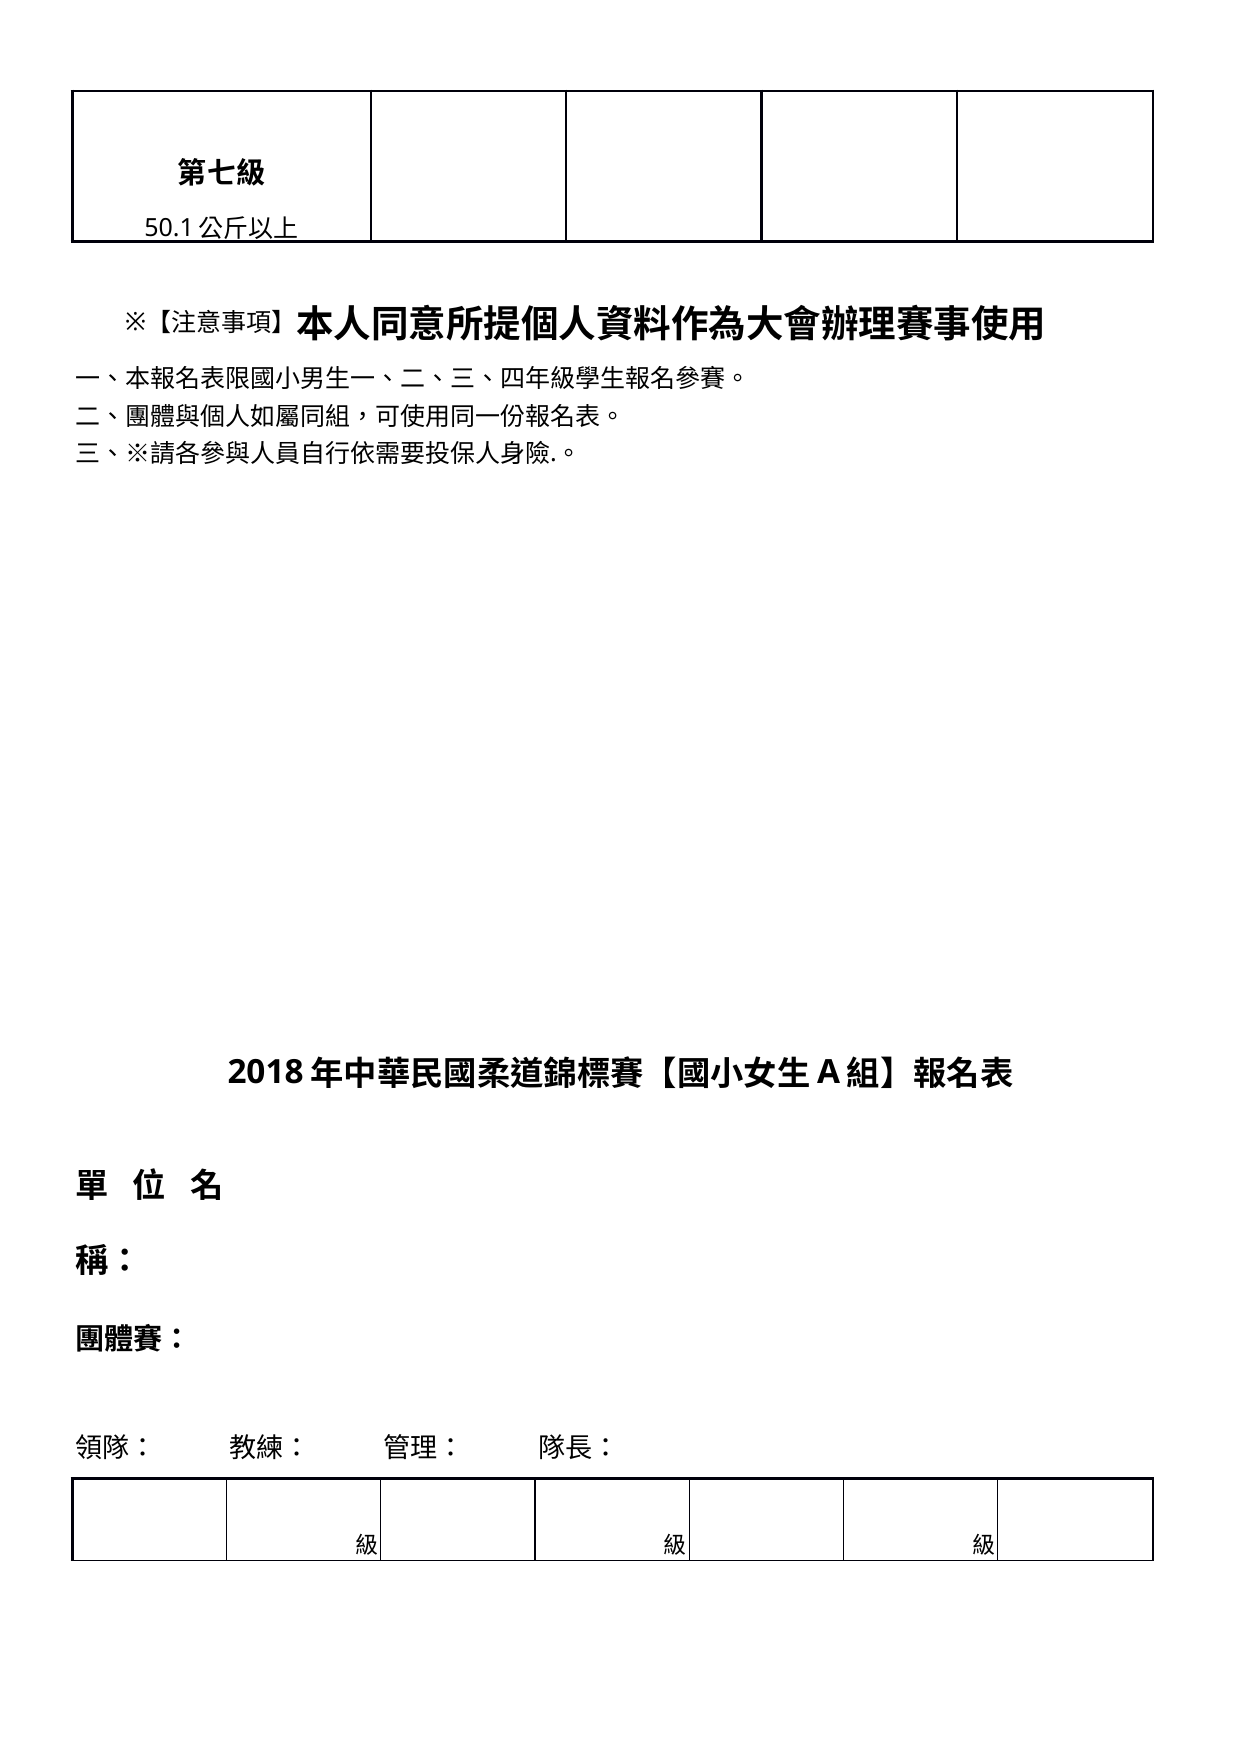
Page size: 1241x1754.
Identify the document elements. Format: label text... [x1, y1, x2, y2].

text ※【注意事項】本人同意所提個人資料作為大會辦理賽事使用 [125, 277, 1165, 352]
table_cell 管理： [381, 1372, 535, 1477]
table_cell 第七級 50.1公斤以上 [74, 92, 370, 239]
table_cell 團體賽： [72, 1290, 226, 1372]
text 2018年中華民國柔道錦標賽【國小女生A組】報名表 [75, 1027, 1165, 1102]
table_header 單位名稱： [72, 1140, 226, 1289]
table_cell 級 [227, 1480, 380, 1560]
table_cell [381, 1480, 534, 1560]
table_cell [372, 92, 565, 239]
table_cell 領隊： [72, 1372, 226, 1477]
text 二、團體與個人如屬同組，可使用同一份報名表。 [75, 389, 1165, 427]
table_cell 級 [536, 1480, 689, 1560]
table_cell [567, 92, 760, 239]
table_cell [74, 1480, 226, 1560]
text 三、※請各參與人員自行依需要投保人身險.。 [75, 427, 1165, 464]
table_cell 教練： [226, 1372, 381, 1477]
table_cell [998, 1480, 1152, 1560]
table_cell [763, 92, 956, 239]
table_cell 隊長： [535, 1372, 1153, 1477]
table_cell 級 [844, 1480, 997, 1560]
text 一、本報名表限國小男生一、二、三、四年級學生報名參賽。 [75, 352, 1165, 389]
table_cell [958, 92, 1152, 239]
table_cell [690, 1480, 843, 1560]
